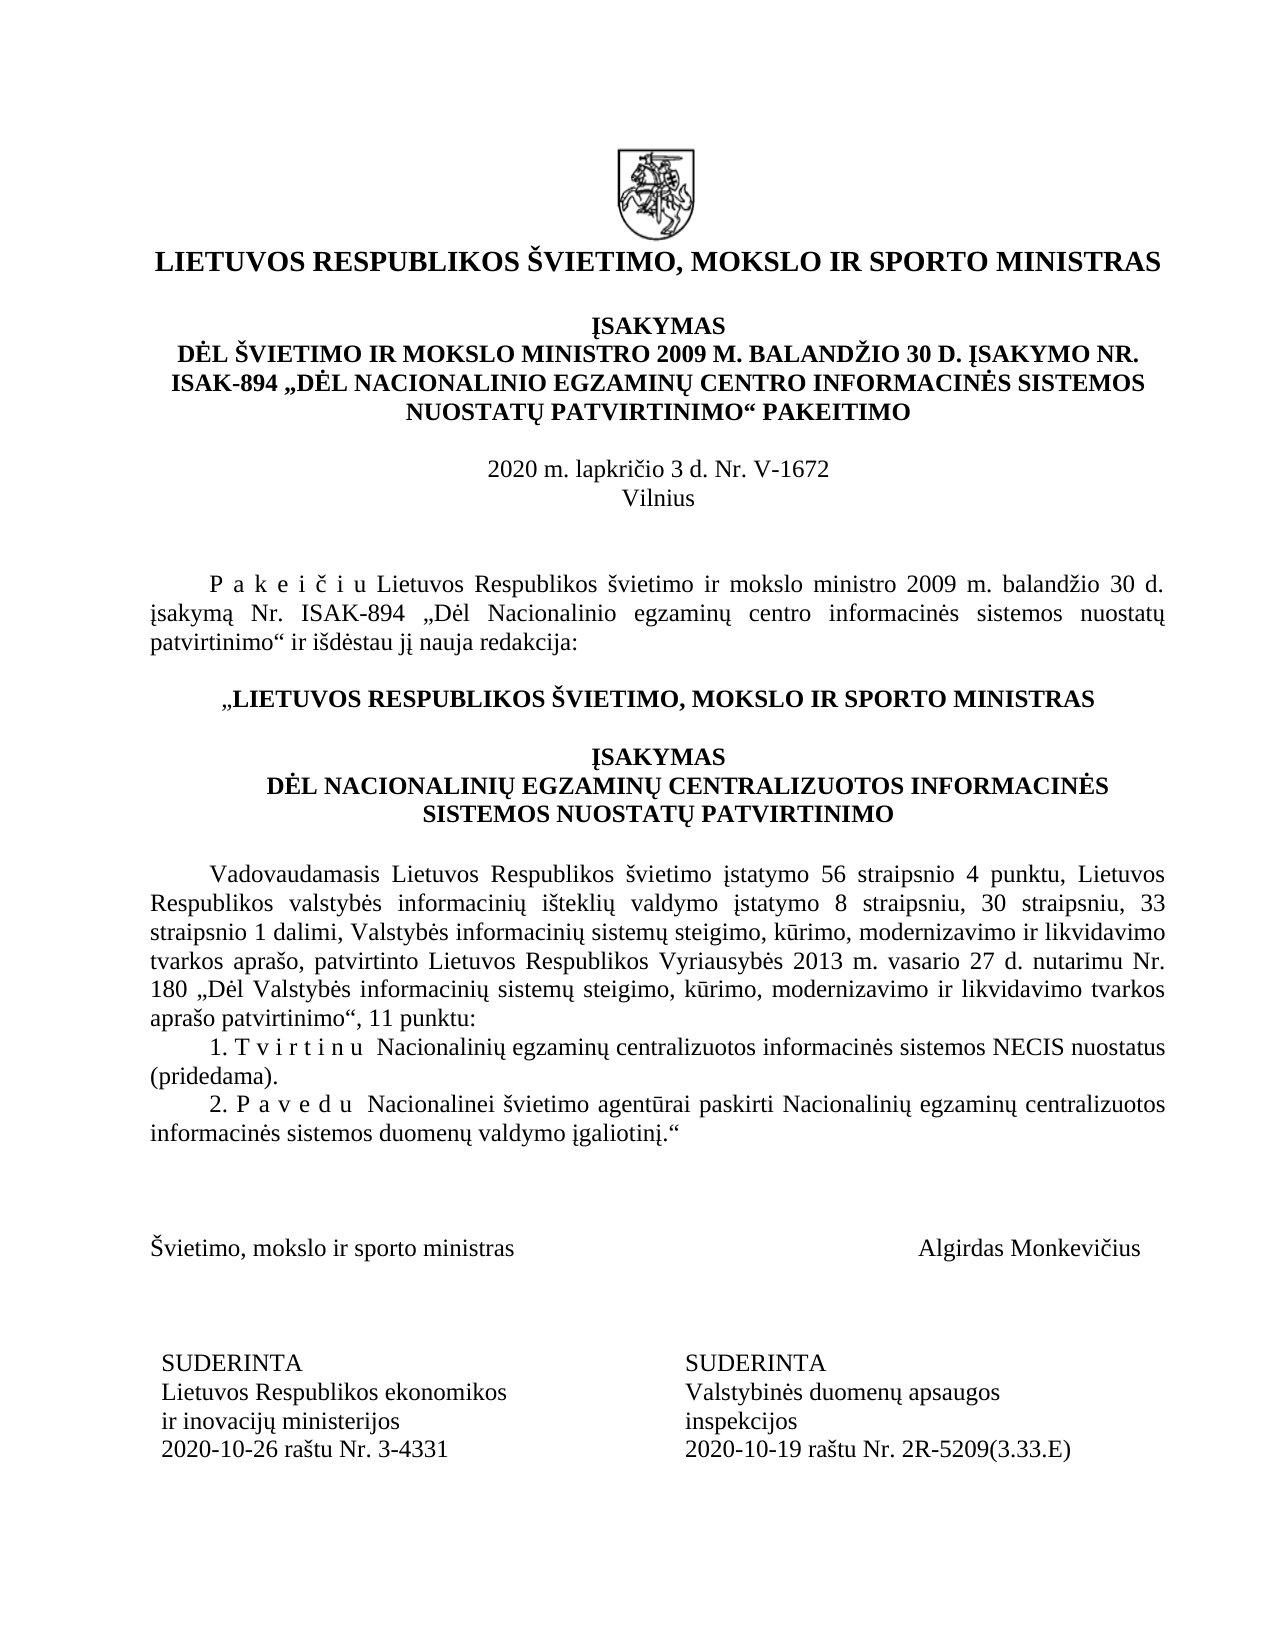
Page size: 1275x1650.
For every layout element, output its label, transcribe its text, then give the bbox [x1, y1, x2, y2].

text Vadovaudamasis Lietuvos Respublikos švietimo įstatymo 56 straipsnio 4 punktu, Lietuvos Respublikos valstybės informacinių išteklių valdymo įstatymo 8 straipsniu, 30 straipsniu, 33 straipsnio 1 dalimi, Valstybės informacinių sistemų steigimo, kūrimo, modernizavimo ir likvidavimo tvarkos aprašo, patvirtinto Lietuvos Respublikos Vyriausybės 2013 m. vasario 27 d. nutarimu Nr. 180 „Dėl Valstybės informacinių sistemų steigimo, kūrimo, modernizavimo ir likvidavimo tvarkos aprašo patvirtinimo“, 11 punktu: [150, 859, 1167, 1032]
text ĮSAKYMAS [150, 742, 1167, 771]
text 2. P a v e d u Nacionalinei švietimo agentūrai paskirti Nacionalinių egzaminų centralizuotos informacinės sistemos duomenų valdymo įgaliotinį.“ [150, 1089, 1167, 1147]
text ĮSAKYMAS [150, 311, 1167, 339]
text DĖL NACIONALINIŲ EGZAMINŲ CENTRALIZUOTOS INFORMACINĖS SISTEMOS NUOSTATŲ PATVIRTINIMO [150, 771, 1167, 828]
text 1. T v i r t i n u Nacionalinių egzaminų centralizuotos informacinės sistemos NECIS nuostatus (pridedama). [150, 1032, 1167, 1089]
table_header SUDERINTA Lietuvos Respublikos ekonomikos ir inovacijų ministerijos 2020-10-26 raštu Nr. 3-4331 [150, 1348, 674, 1464]
text LIETUVOS RESPUBLIKOS ŠVIETIMO, MOKSLO IR SPORTO MINISTRAS [150, 244, 1167, 277]
text P a k e i č i u Lietuvos Respublikos švietimo ir mokslo ministro 2009 m. balandžio 30 d. įsakymą Nr. ISAK-894 „Dėl Nacionalinio egzaminų centro informacinės sistemos nuostatų patvirtinimo“ ir išdėstau jį nauja redakcija: [150, 569, 1167, 656]
table_header SUDERINTA Valstybinės duomenų apsaugos inspekcijos 2020-10-19 raštu Nr. 2R-5209(3.33.E) [674, 1348, 1117, 1464]
text Vilnius [150, 483, 1167, 512]
text „LIETUVOS RESPUBLIKOS ŠVIETIMO, MOKSLO IR SPORTO MINISTRAS [150, 684, 1167, 713]
text Švietimo, mokslo ir sporto ministras Algirdas Monkevičius [150, 1233, 1167, 1262]
text 2020 m. lapkričio 3 d. Nr. V-1672 [150, 454, 1167, 483]
text DĖL ŠVIETIMO IR MOKSLO MINISTRO 2009 M. BALANDŽIO 30 D. ĮSAKYMO NR. ISAK-894 „DĖL NACIONALINIO EGZAMINŲ CENTRO INFORMACINĖS SISTEMOS NUOSTATŲ PATVIRTINIMO“ PAKEITIMO [150, 339, 1167, 426]
